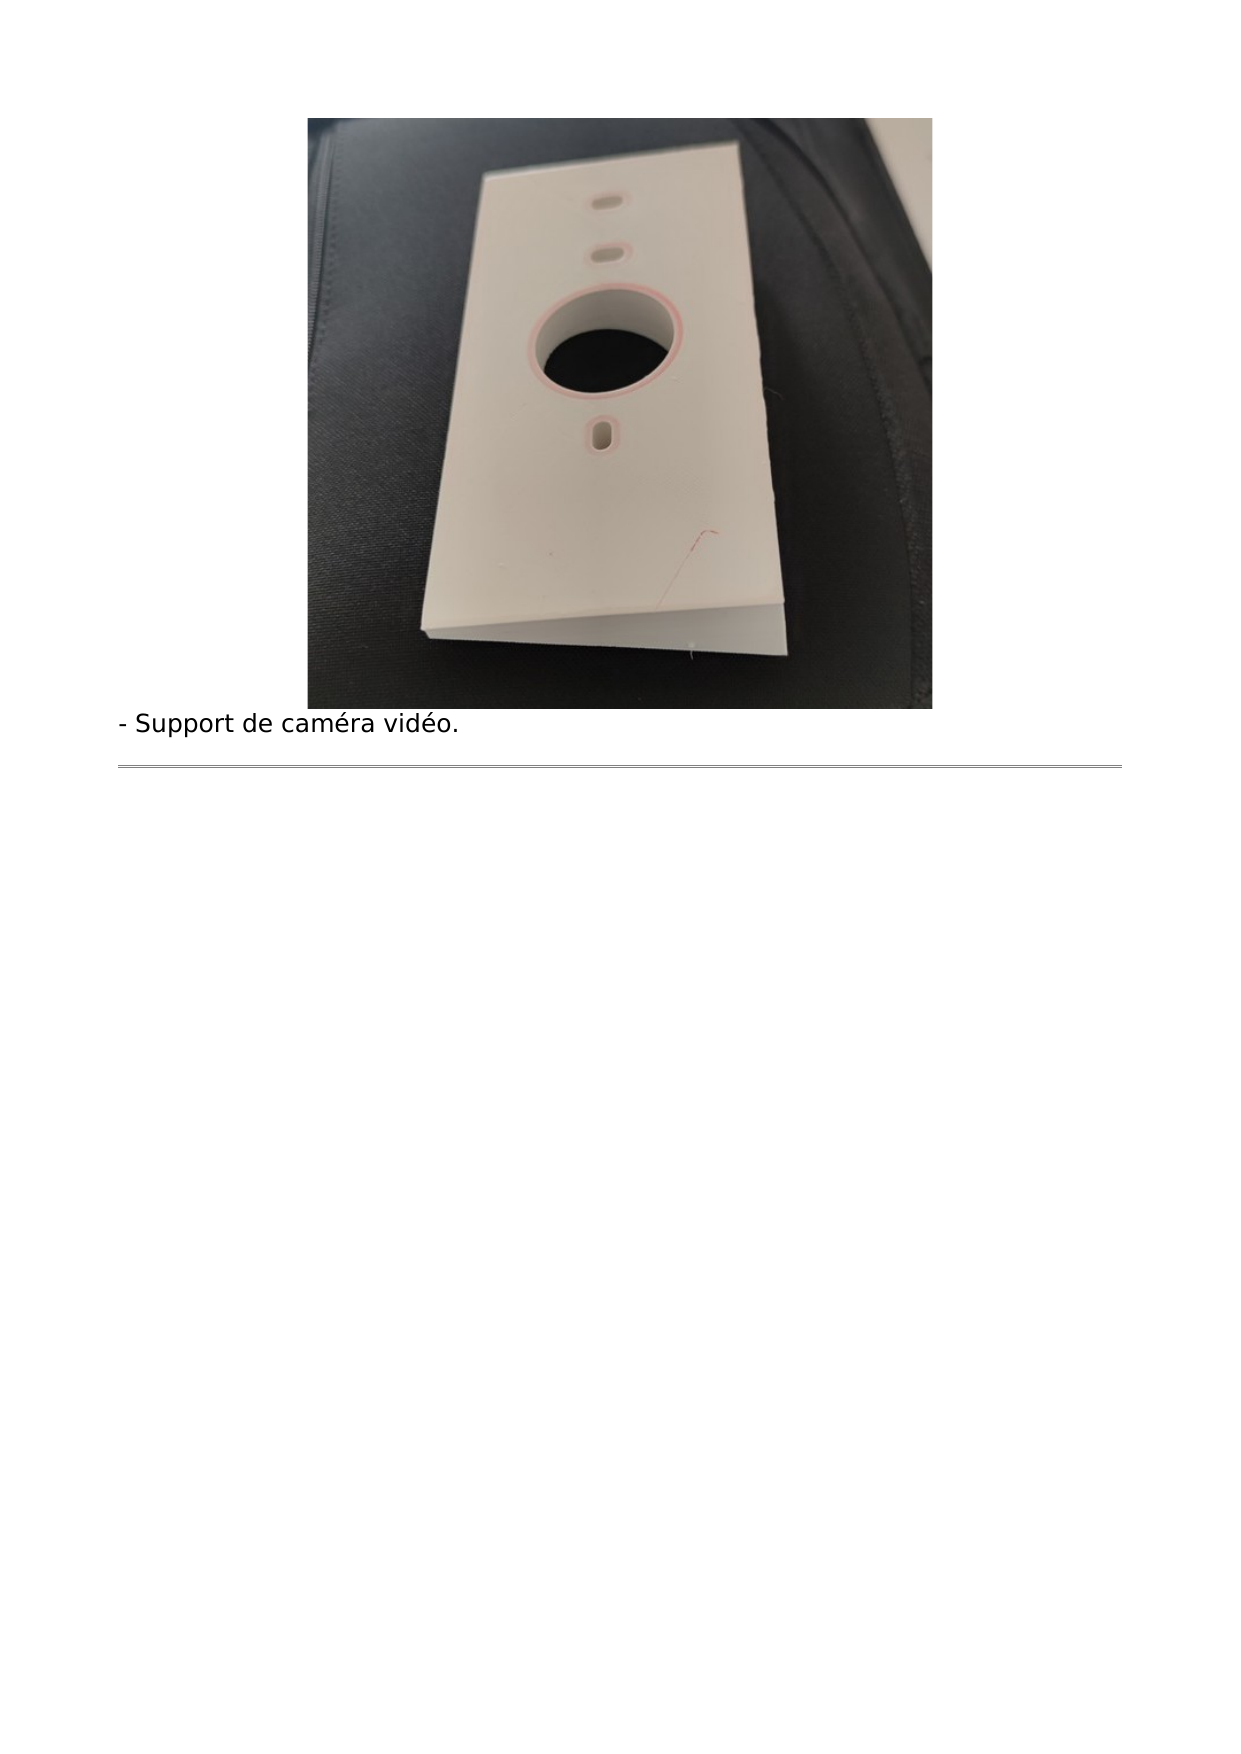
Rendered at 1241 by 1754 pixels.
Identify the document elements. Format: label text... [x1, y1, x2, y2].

picture [307, 118, 933, 709]
text - Support de caméra vidéo. [118, 657, 1122, 738]
